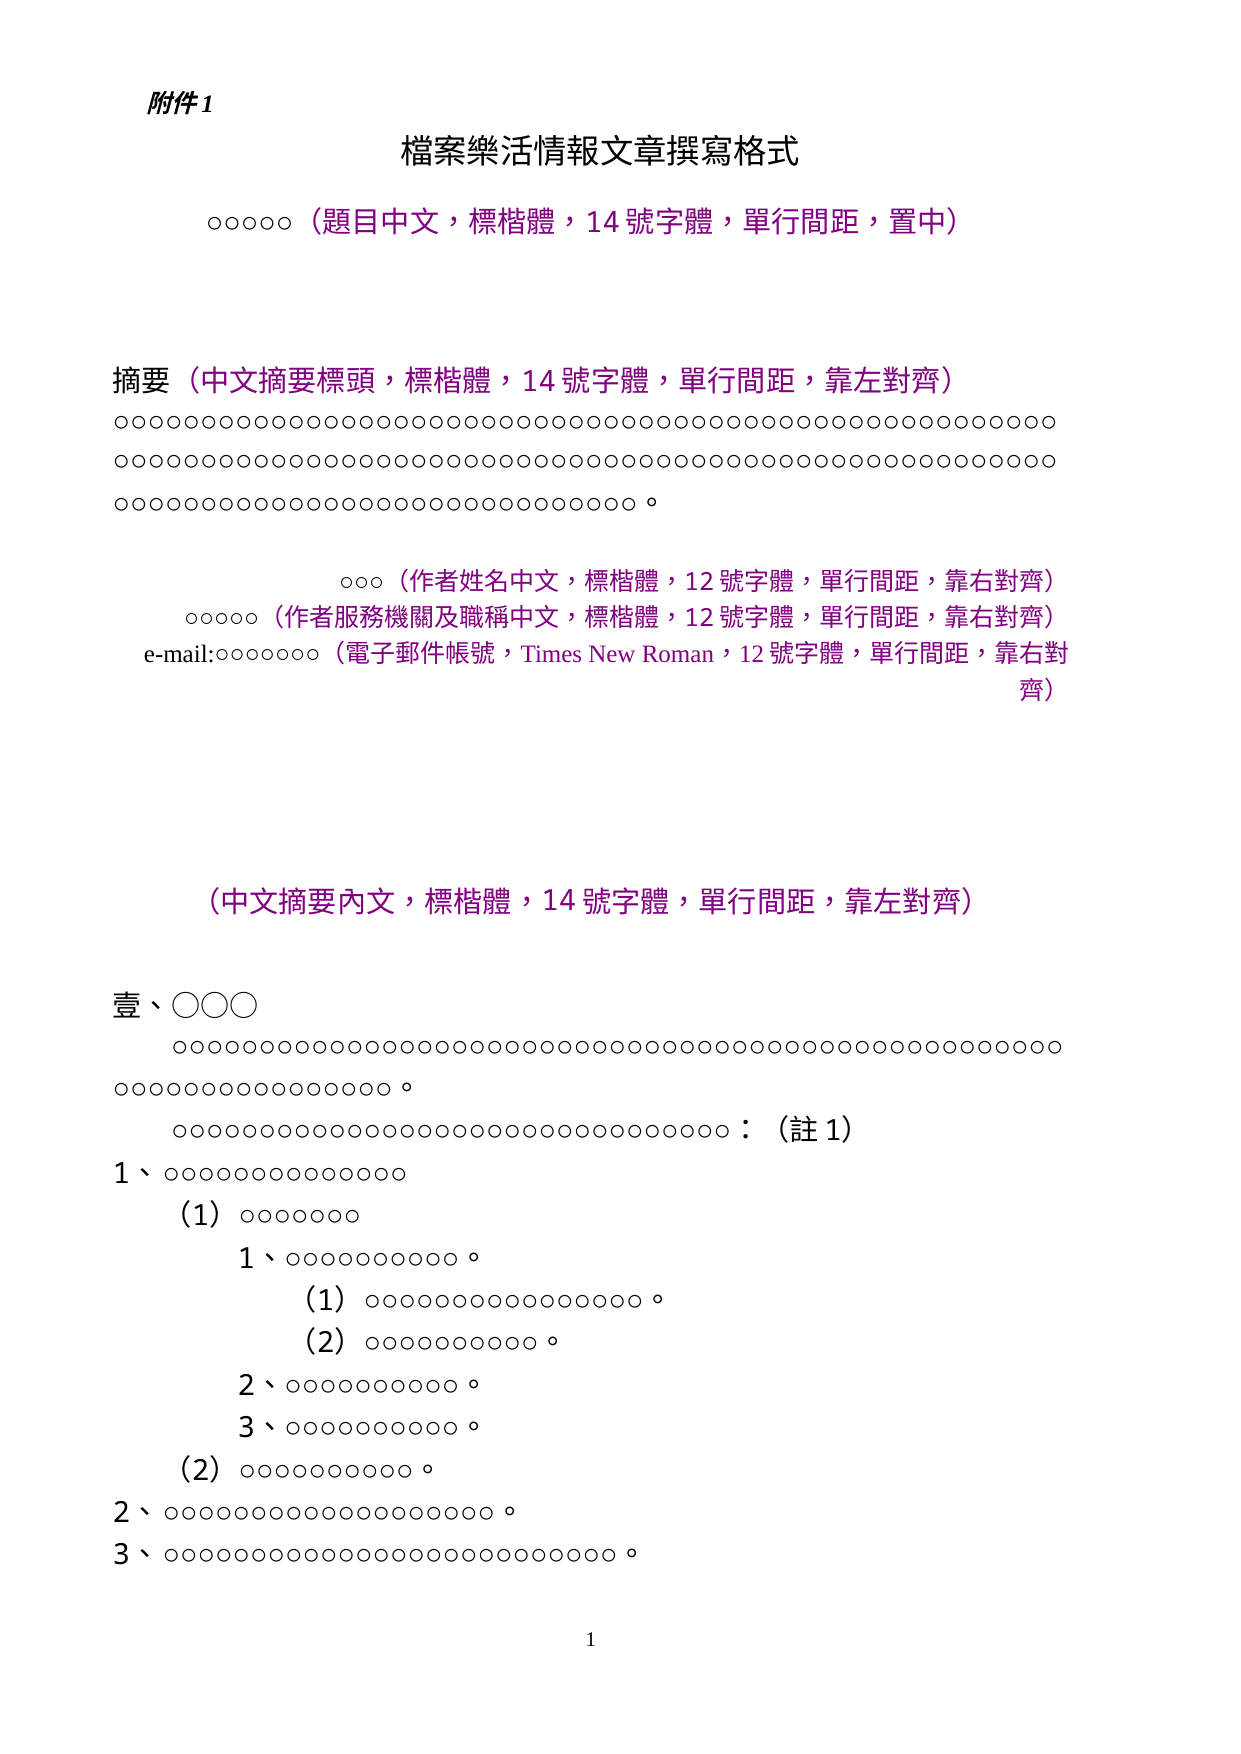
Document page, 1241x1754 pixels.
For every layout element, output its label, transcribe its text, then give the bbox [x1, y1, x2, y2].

text 摘要（中文摘要標頭，標楷體，14號字體，單行間距，靠左對齊） [112, 358, 1069, 400]
list ○○○○○○○○○○○○○○○○○○○。 [112, 1488, 1069, 1531]
text ○○○（作者姓名中文，標楷體，12號字體，單行間距，靠右對齊） [112, 561, 1069, 598]
list ○○○○○○○○○○。 [287, 1319, 1069, 1361]
text ○○○○○○○○○○○○○○○○○○○○○○○○○○○○○○○○○○○○○○○○○○○○○○○○○○○○○○○○○○○○○○○○○○○。 [112, 1025, 1069, 1107]
list ○○○○○○○○○○。 [237, 1404, 1069, 1446]
list ○○○○○○○○○○○○○○○○○○○○○○○○○○。 [112, 1531, 1069, 1573]
text ○○○○○（題目中文，標楷體，14號字體，單行間距，置中） [112, 199, 1069, 241]
text 壹、○○○ [112, 983, 1069, 1025]
list ○○○○○○○○○○○○○○○○。 [287, 1277, 1069, 1319]
text （中文摘要內文，標楷體，14號字體，單行間距，靠左對齊） [112, 858, 1069, 920]
text ○○○○○（作者服務機關及職稱中文，標楷體，12號字體，單行間距，靠右對齊） [112, 598, 1069, 634]
text ○○○○○○○○○○○○○○○○○○○○○○○○○○○○○○○○○○○○○○○○○○○○○○○○○○○○○○○○○○○○○○○○○○○○○○○○○○○○○○○○○○○○○○○○○○○○○○○○○○○○○○○○○○○○○○○○○○○○○○○○○○○○○○○○○○○○○○○○○○。 [112, 400, 1069, 522]
text 附件1 [146, 84, 229, 120]
list ○○○○○○○○○○。 [162, 1446, 1069, 1488]
text 檔案樂活情報文章撰寫格式 [131, 108, 1069, 170]
list ○○○○○○○○○○。 [237, 1361, 1069, 1404]
text e-mail:○○○○○○○（電子郵件帳號，Times New Roman，12號字體，單行間距，靠右對齊） [112, 634, 1069, 706]
list ○○○○○○○ [162, 1192, 1069, 1234]
list ○○○○○○○○○○○○○○ [112, 1149, 1069, 1192]
list ○○○○○○○○○○。 [237, 1234, 1069, 1277]
text ○○○○○○○○○○○○○○○○○○○○○○○○○○○○○○○○：（註1） [112, 1107, 1069, 1149]
